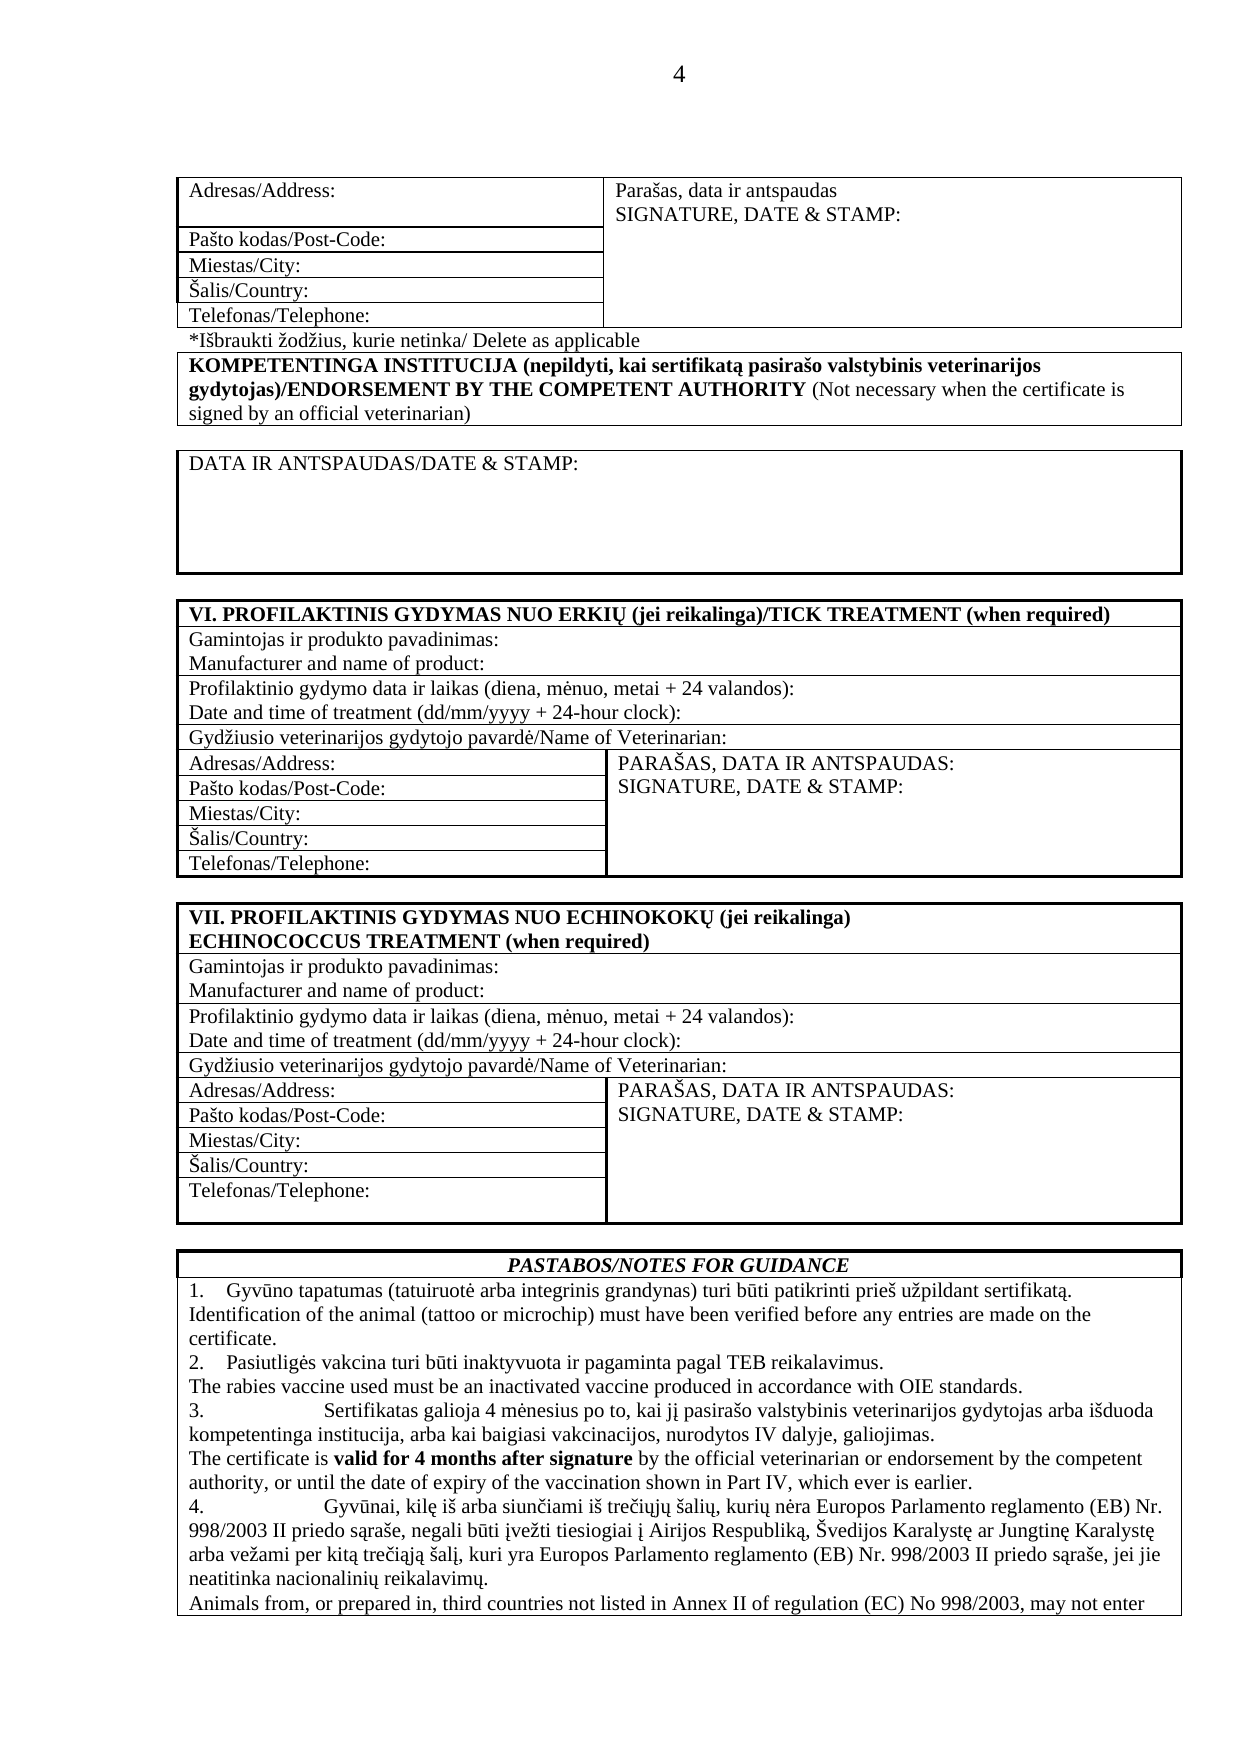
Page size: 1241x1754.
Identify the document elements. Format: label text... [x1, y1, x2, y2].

table_cell Telefonas/Telephone: [178, 303, 603, 327]
table_cell KOMPETENTINGA INSTITUCIJA (nepildyti, kai sertifikatą pasirašo valstybinis veterinarijos gydytojas)/ENDORSEMENT BY THE COMPETENT AUTHORITY (Not necessary when the certificate is signed by an official veterinarian) [178, 353, 1181, 425]
table_cell Adresas/Address: [179, 178, 603, 226]
table_cell Gydžiusio veterinarijos gydytojo pavardė/Name of Veterinarian: [179, 1053, 1180, 1077]
table_cell VII. PROFILAKTINIS GYDYMAS NUO ECHINOKOKŲ (jei reikalinga) ECHINOCOCCUS TREATMENT (when required) [179, 905, 1180, 953]
table_cell Gydžiusio veterinarijos gydytojo pavardė/Name of Veterinarian: [179, 725, 1180, 749]
table_cell [177, 878, 1181, 902]
table_cell Miestas/City: [179, 801, 605, 825]
table_cell Šalis/Country: [179, 1153, 605, 1177]
table_cell Adresas/Address: [179, 1078, 605, 1102]
table_cell Miestas/City: [179, 1128, 605, 1152]
table_cell Gamintojas ir produkto pavadinimas: Manufacturer and name of product: [179, 627, 1180, 675]
table_cell Telefonas/Telephone: [179, 851, 605, 875]
table_cell PASTABOS/NOTES FOR GUIDANCE [179, 1253, 1180, 1277]
table_cell Pašto kodas/Post-Code: [179, 228, 603, 251]
table_cell 1. Gyvūno tapatumas (tatuiruotė arba integrinis grandynas) turi būti patikrinti prieš užpildant sertifikatą. Identification of the animal (tattoo or microchip) must have been verified before any entries are made on the certificate. 2. Pasiutligės vakcina turi būti inaktyvuota ir pagaminta pagal TEB reikalavimus. The rabies vaccine used must be an inactivated vaccine produced in accordance with OIE standards. 3. Sertifikatas galioja 4 mėnesius po to, kai jį pasirašo valstybinis veterinarijos gydytojas arba išduoda kompetentinga institucija, arba kai baigiasi vakcinacijos, nurodytos IV dalyje, galiojimas. The certificate is valid for 4 months after signature by the official veterinarian or endorsement by the competent authority, or until the date of expiry of the vaccination shown in Part IV, which ever is earlier. 4. Gyvūnai, kilę iš arba siunčiami iš trečiųjų šalių, kurių nėra Europos Parlamento reglamento (EB) Nr. 998/2003 II priedo sąraše, negali būti įvežti tiesiogiai į Airijos Respubliką, Švedijos Karalystę ar Jungtinę Karalystę arba vežami per kitą trečiąją šalį, kuri yra Europos Parlamento reglamento (EB) Nr. 998/2003 II priedo sąraše, jei jie neatitinka nacionalinių reikalavimų. Animals from, or prepared in, third countries not listed in Annex II of regulation (EC) No 998/2003, may not enter [178, 1278, 1181, 1614]
table_cell Telefonas/Telephone: [179, 1178, 605, 1222]
table_cell Profilaktinio gydymo data ir laikas (diena, mėnuo, metai + 24 valandos): Date and time of treatment (dd/mm/yyyy + 24-hour clock): [179, 1004, 1180, 1052]
table_cell Pašto kodas/Post-Code: [179, 776, 605, 799]
table_cell *Išbraukti žodžius, kurie netinka/ Delete as applicable [177, 328, 1181, 352]
table_cell Gamintojas ir produkto pavadinimas: Manufacturer and name of product: [179, 954, 1180, 1002]
table_cell Pašto kodas/Post-Code: [179, 1103, 605, 1127]
table_header DATA IR ANTSPAUDAS/DATE & STAMP: [179, 451, 1180, 572]
table_cell Adresas/Address: [179, 750, 605, 774]
table_cell Šalis/Country: [179, 278, 603, 302]
table_cell [177, 1225, 1181, 1249]
table_cell PARAŠAS, DATA IR ANTSPAUDAS: SIGNATURE, DATE & STAMP: [608, 750, 1180, 875]
table_cell Parašas, data ir antspaudas SIGNATURE, DATE & STAMP: [604, 178, 1181, 327]
table_header VI. PROFILAKTINIS GYDYMAS NUO ERKIŲ (jei reikalinga)/TICK TREATMENT (when required) [179, 602, 1180, 626]
table_cell Profilaktinio gydymo data ir laikas (diena, mėnuo, metai + 24 valandos): Date and time of treatment (dd/mm/yyyy + 24-hour clock): [179, 676, 1180, 724]
table_cell Miestas/City: [179, 253, 603, 277]
table_cell Šalis/Country: [179, 826, 605, 850]
table_cell PARAŠAS, DATA IR ANTSPAUDAS: SIGNATURE, DATE & STAMP: [608, 1078, 1180, 1222]
